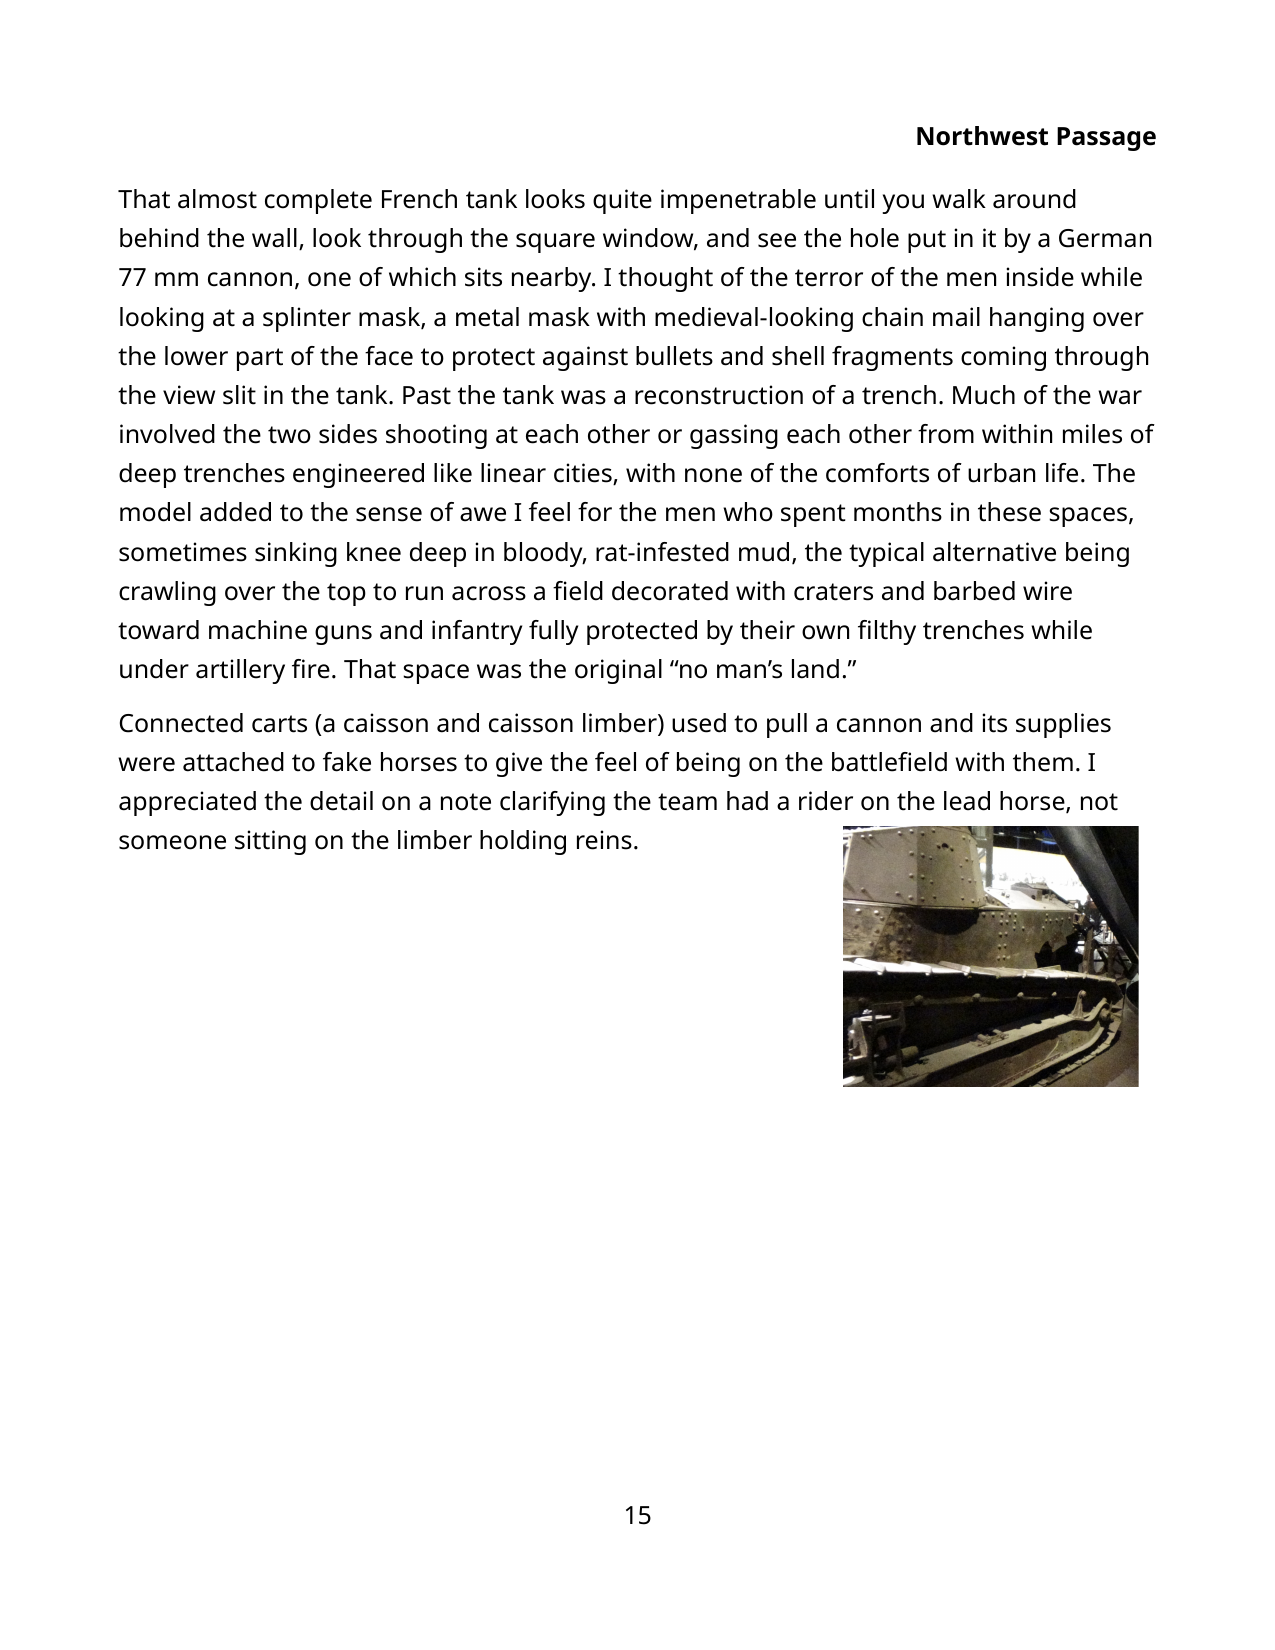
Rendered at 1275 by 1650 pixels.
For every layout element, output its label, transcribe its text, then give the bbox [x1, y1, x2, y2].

text Connected carts (a caisson and caisson limber) used to pull a cannon and its supplies were attached to fake horses to give the feel of being on the battlefield with them. I appreciated the detail on a note clarifying the team had a rider on the lead horse, not someone sitting on the limber holding reins. [118, 705, 1157, 857]
text That almost complete French tank looks quite impenetrable until you walk around behind the wall, look through the square window, and see the hole put in it by a German 77 mm cannon, one of which sits nearby. I thought of the terror of the men inside while looking at a splinter mask, a metal mask with medieval-looking chain mail hanging over the lower part of the face to protect against bullets and shell fragments coming through the view slit in the tank. Past the tank was a reconstruction of a trench. Much of the war involved the two sides shooting at each other or gassing each other from within miles of deep trenches engineered like linear cities, with none of the comforts of urban life. The model added to the sense of awe I feel for the men who spent months in these spaces, sometimes sinking knee deep in bloody, rat-infested mud, the typical alternative being crawling over the top to run across a field decorated with craters and barbed wire toward machine guns and infantry fully protected by their own filthy trenches while under artillery fire. That space was the original “no man’s land.” [118, 182, 1157, 686]
